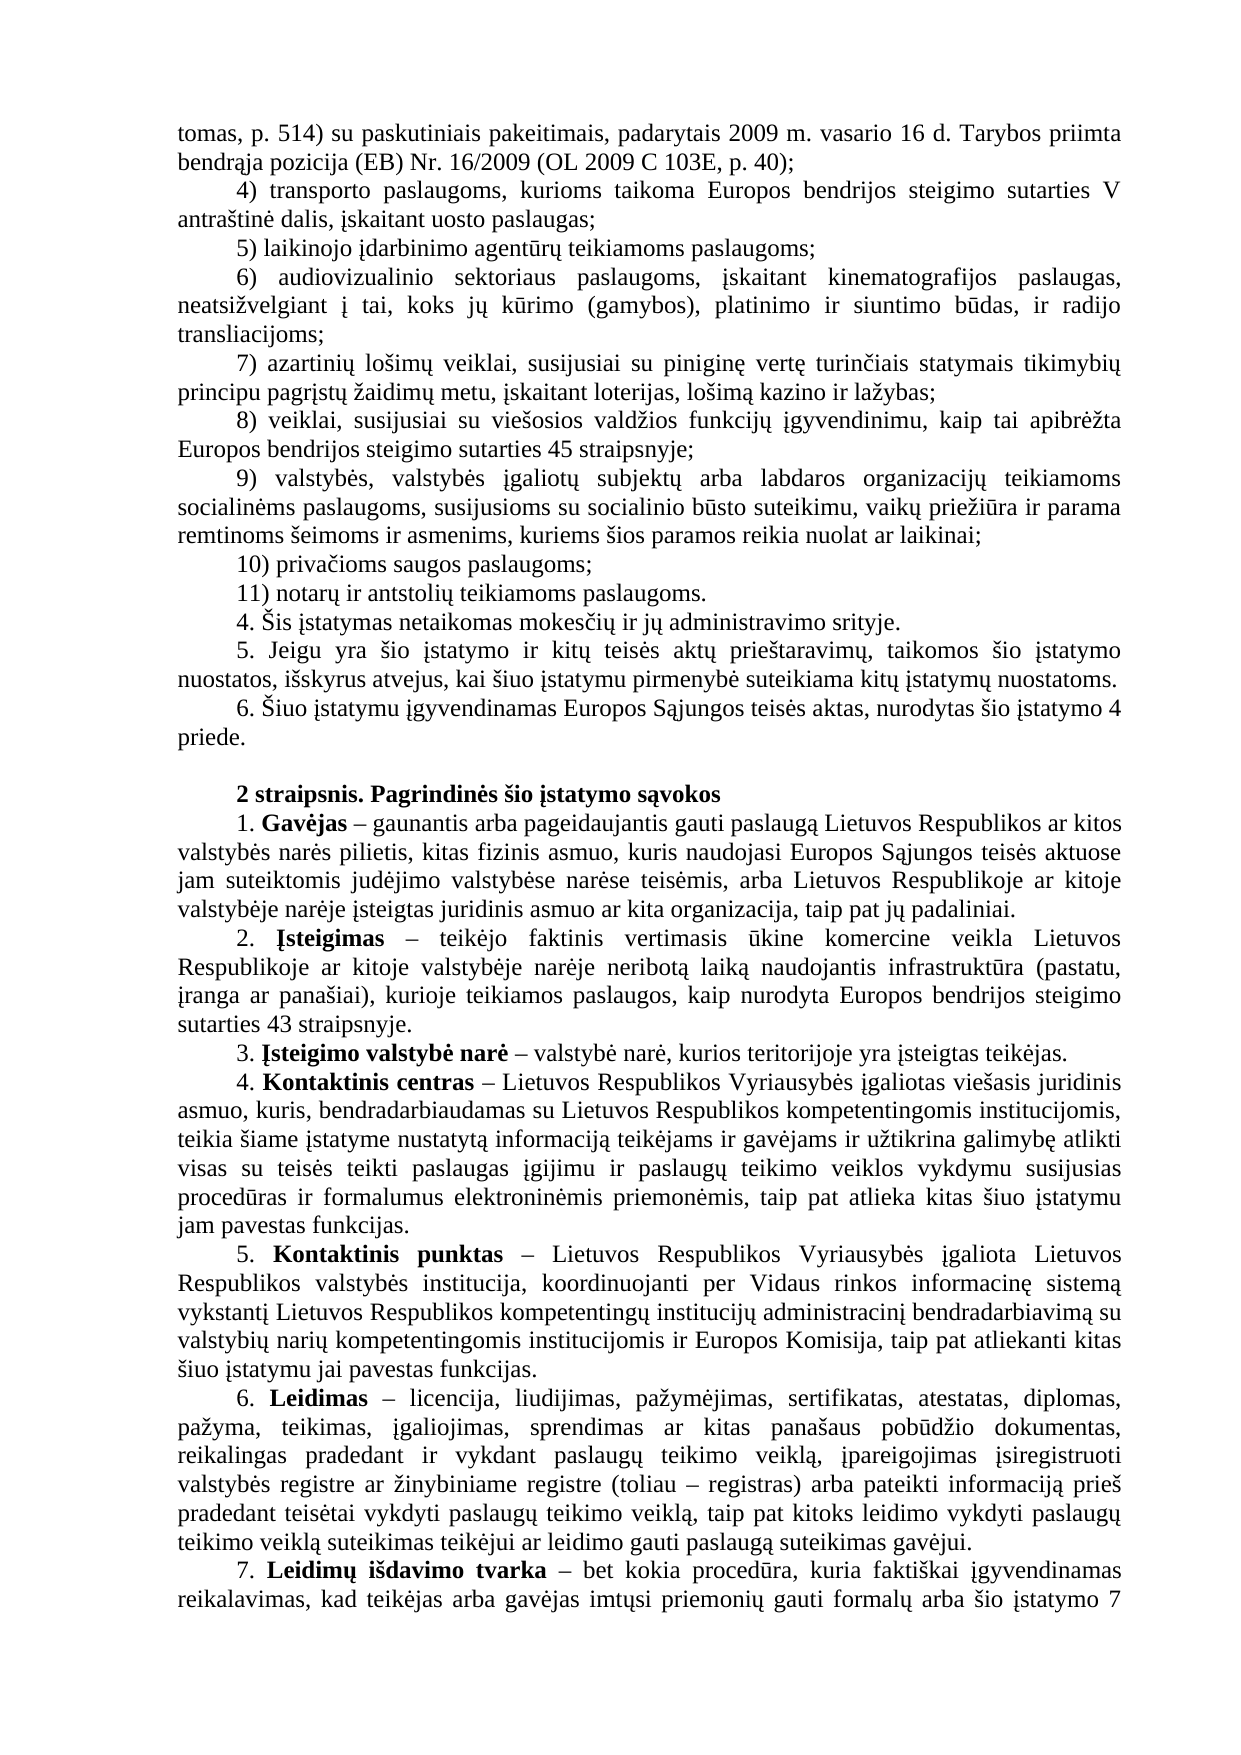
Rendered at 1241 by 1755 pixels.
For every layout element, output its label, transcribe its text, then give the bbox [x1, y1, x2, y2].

text 8) veiklai, susijusiai su viešosios valdžios funkcijų įgyvendinimu, kaip tai apibrėžta Europos bendrijos steigimo sutarties 45 straipsnyje; [177, 406, 1122, 463]
text 5. Jeigu yra šio įstatymo ir kitų teisės aktų prieštaravimų, taikomos šio įstatymo nuostatos, išskyrus atvejus, kai šiuo įstatymu pirmenybė suteikiama kitų įstatymų nuostatoms. [177, 636, 1122, 693]
text 6) audiovizualinio sektoriaus paslaugoms, įskaitant kinematografijos paslaugas, neatsižvelgiant į tai, koks jų kūrimo (gamybos), platinimo ir siuntimo būdas, ir radijo transliacijoms; [177, 262, 1122, 348]
text 4. Šis įstatymas netaikomas mokesčių ir jų administravimo srityje. [177, 607, 1122, 636]
text 6. Šiuo įstatymu įgyvendinamas Europos Sąjungos teisės aktas, nurodytas šio įstatymo 4 priede. [177, 693, 1122, 751]
text 4) transporto paslaugoms, kurioms taikoma Europos bendrijos steigimo sutarties V antraštinė dalis, įskaitant uosto paslaugas; [177, 176, 1122, 233]
text 3. Įsteigimo valstybė narė – valstybė narė, kurios teritorijoje yra įsteigtas teikėjas. [177, 1038, 1122, 1067]
text 2. Įsteigimas – teikėjo faktinis vertimasis ūkine komercine veikla Lietuvos Respublikoje ar kitoje valstybėje narėje neribotą laiką naudojantis infrastruktūra (pastatu, įranga ar panašiai), kurioje teikiamos paslaugos, kaip nurodyta Europos bendrijos steigimo sutarties 43 straipsnyje. [177, 923, 1122, 1038]
text 7. Leidimų išdavimo tvarka – bet kokia procedūra, kuria faktiškai įgyvendinamas reikalavimas, kad teikėjas arba gavėjas imtųsi priemonių gauti formalų arba šio įstatymo 7 [177, 1556, 1122, 1613]
text 4. Kontaktinis centras – Lietuvos Respublikos Vyriausybės įgaliotas viešasis juridinis asmuo, kuris, bendradarbiaudamas su Lietuvos Respublikos kompetentingomis institucijomis, teikia šiame įstatyme nustatytą informaciją teikėjams ir gavėjams ir užtikrina galimybę atlikti visas su teisės teikti paslaugas įgijimu ir paslaugų teikimo veiklos vykdymu susijusias procedūras ir formalumus elektroninėmis priemonėmis, taip pat atlieka kitas šiuo įstatymu jam pavestas funkcijas. [177, 1067, 1122, 1239]
text 9) valstybės, valstybės įgaliotų subjektų arba labdaros organizacijų teikiamoms socialinėms paslaugoms, susijusioms su socialinio būsto suteikimu, vaikų priežiūra ir parama remtinoms šeimoms ir asmenims, kuriems šios paramos reikia nuolat ar laikinai; [177, 463, 1122, 549]
text 11) notarų ir antstolių teikiamoms paslaugoms. [177, 578, 1122, 607]
text 10) privačioms saugos paslaugoms; [177, 549, 1122, 578]
text tomas, p. 514) su paskutiniais pakeitimais, padarytais 2009 m. vasario 16 d. Tarybos priimta bendrąja pozicija (EB) Nr. 16/2009 (OL 2009 C 103E, p. 40); [177, 118, 1122, 176]
text 6. Leidimas – licencija, liudijimas, pažymėjimas, sertifikatas, atestatas, diplomas, pažyma, teikimas, įgaliojimas, sprendimas ar kitas panašaus pobūdžio dokumentas, reikalingas pradedant ir vykdant paslaugų teikimo veiklą, įpareigojimas įsiregistruoti valstybės registre ar žinybiniame registre (toliau – registras) arba pateikti informaciją prieš pradedant teisėtai vykdyti paslaugų teikimo veiklą, taip pat kitoks leidimo vykdyti paslaugų teikimo veiklą suteikimas teikėjui ar leidimo gauti paslaugą suteikimas gavėjui. [177, 1383, 1122, 1556]
text 2 straipsnis. Pagrindinės šio įstatymo sąvokos [177, 779, 1122, 808]
text 5. Kontaktinis punktas – Lietuvos Respublikos Vyriausybės įgaliota Lietuvos Respublikos valstybės institucija, koordinuojanti per Vidaus rinkos informacinę sistemą vykstantį Lietuvos Respublikos kompetentingų institucijų administracinį bendradarbiavimą su valstybių narių kompetentingomis institucijomis ir Europos Komisija, taip pat atliekanti kitas šiuo įstatymu jai pavestas funkcijas. [177, 1239, 1122, 1383]
text 7) azartinių lošimų veiklai, susijusiai su piniginę vertę turinčiais statymais tikimybių principu pagrįstų žaidimų metu, įskaitant loterijas, lošimą kazino ir lažybas; [177, 348, 1122, 406]
text 5) laikinojo įdarbinimo agentūrų teikiamoms paslaugoms; [177, 233, 1122, 262]
text 1. Gavėjas – gaunantis arba pageidaujantis gauti paslaugą Lietuvos Respublikos ar kitos valstybės narės pilietis, kitas fizinis asmuo, kuris naudojasi Europos Sąjungos teisės aktuose jam suteiktomis judėjimo valstybėse narėse teisėmis, arba Lietuvos Respublikoje ar kitoje valstybėje narėje įsteigtas juridinis asmuo ar kita organizacija, taip pat jų padaliniai. [177, 808, 1122, 923]
